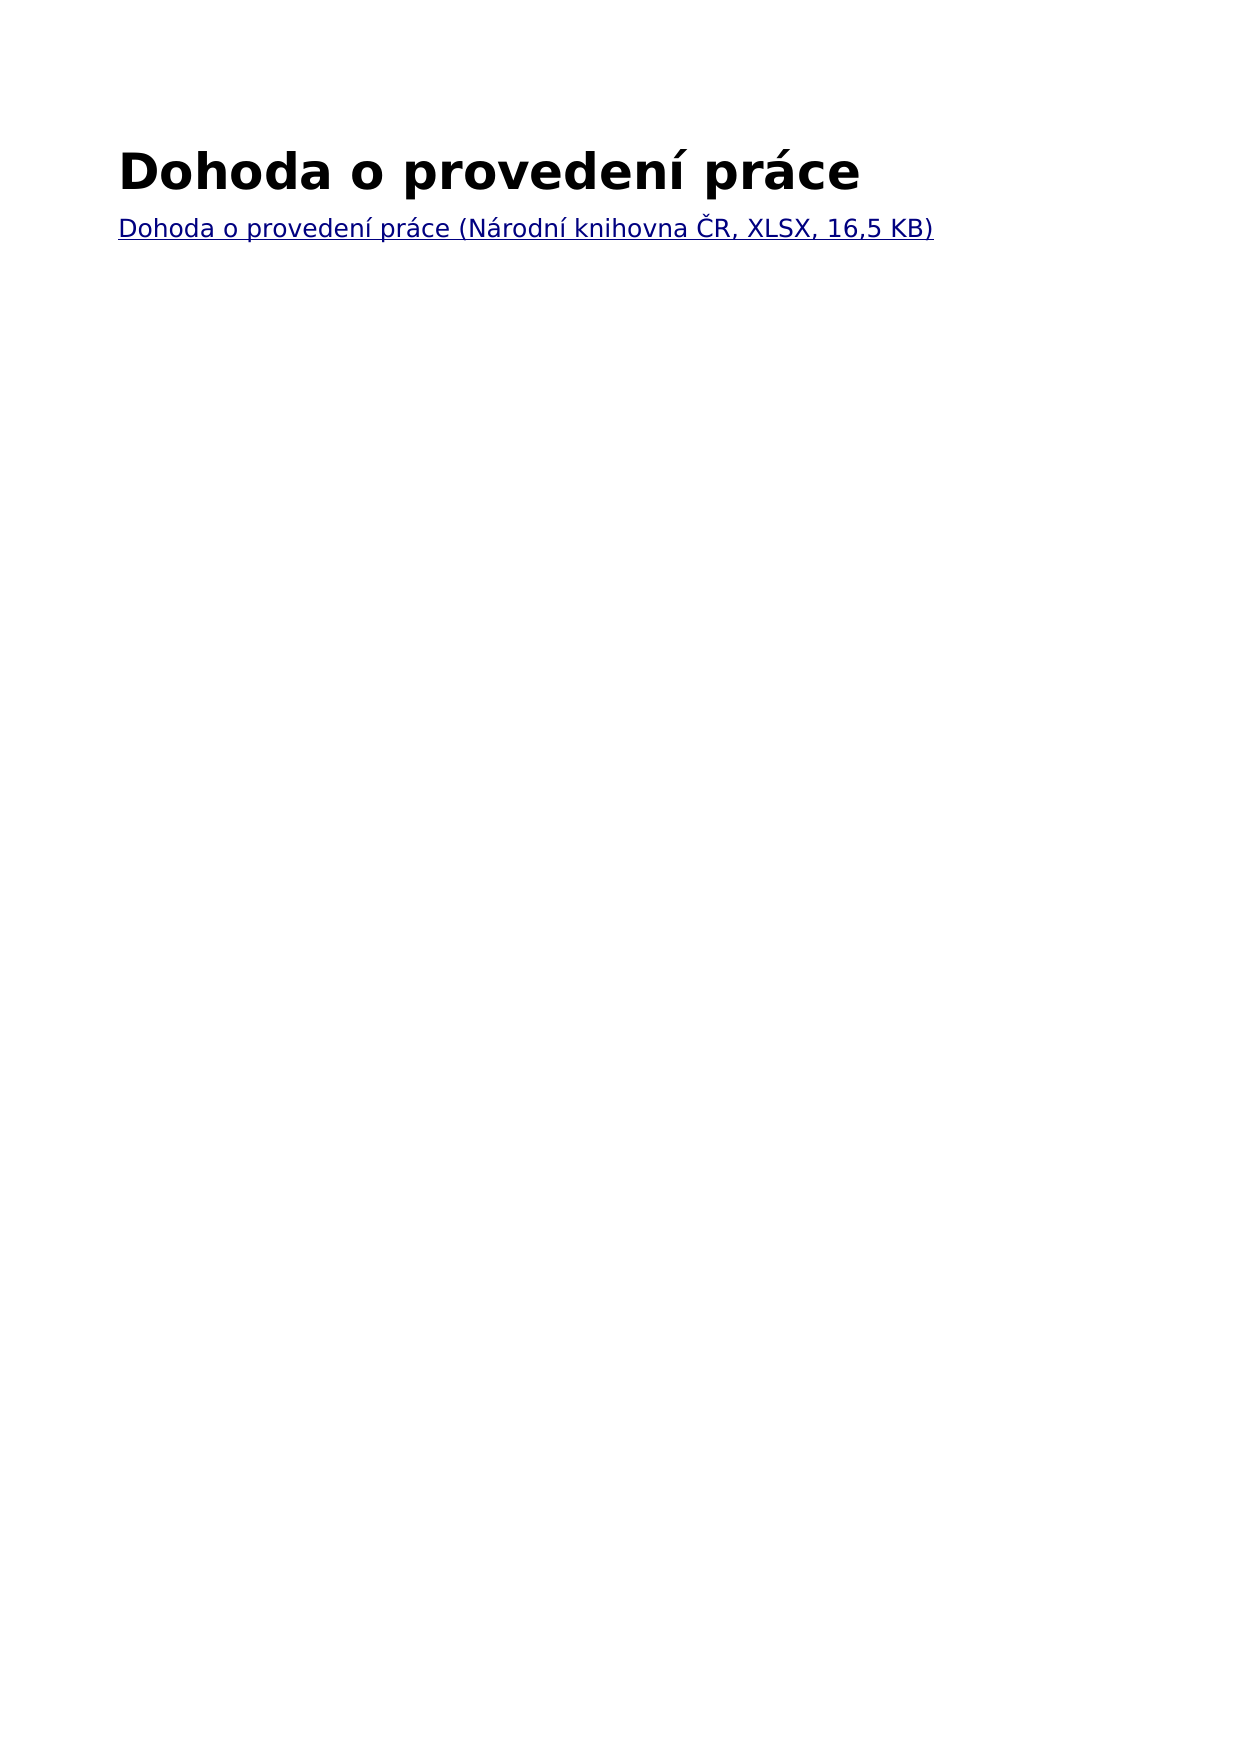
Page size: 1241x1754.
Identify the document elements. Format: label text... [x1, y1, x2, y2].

subtitle Dohoda o provedení práce [118, 143, 1122, 201]
text Dohoda o provedení práce (Národní knihovna ČR, XLSX, 16,5 KB) [118, 214, 1122, 243]
